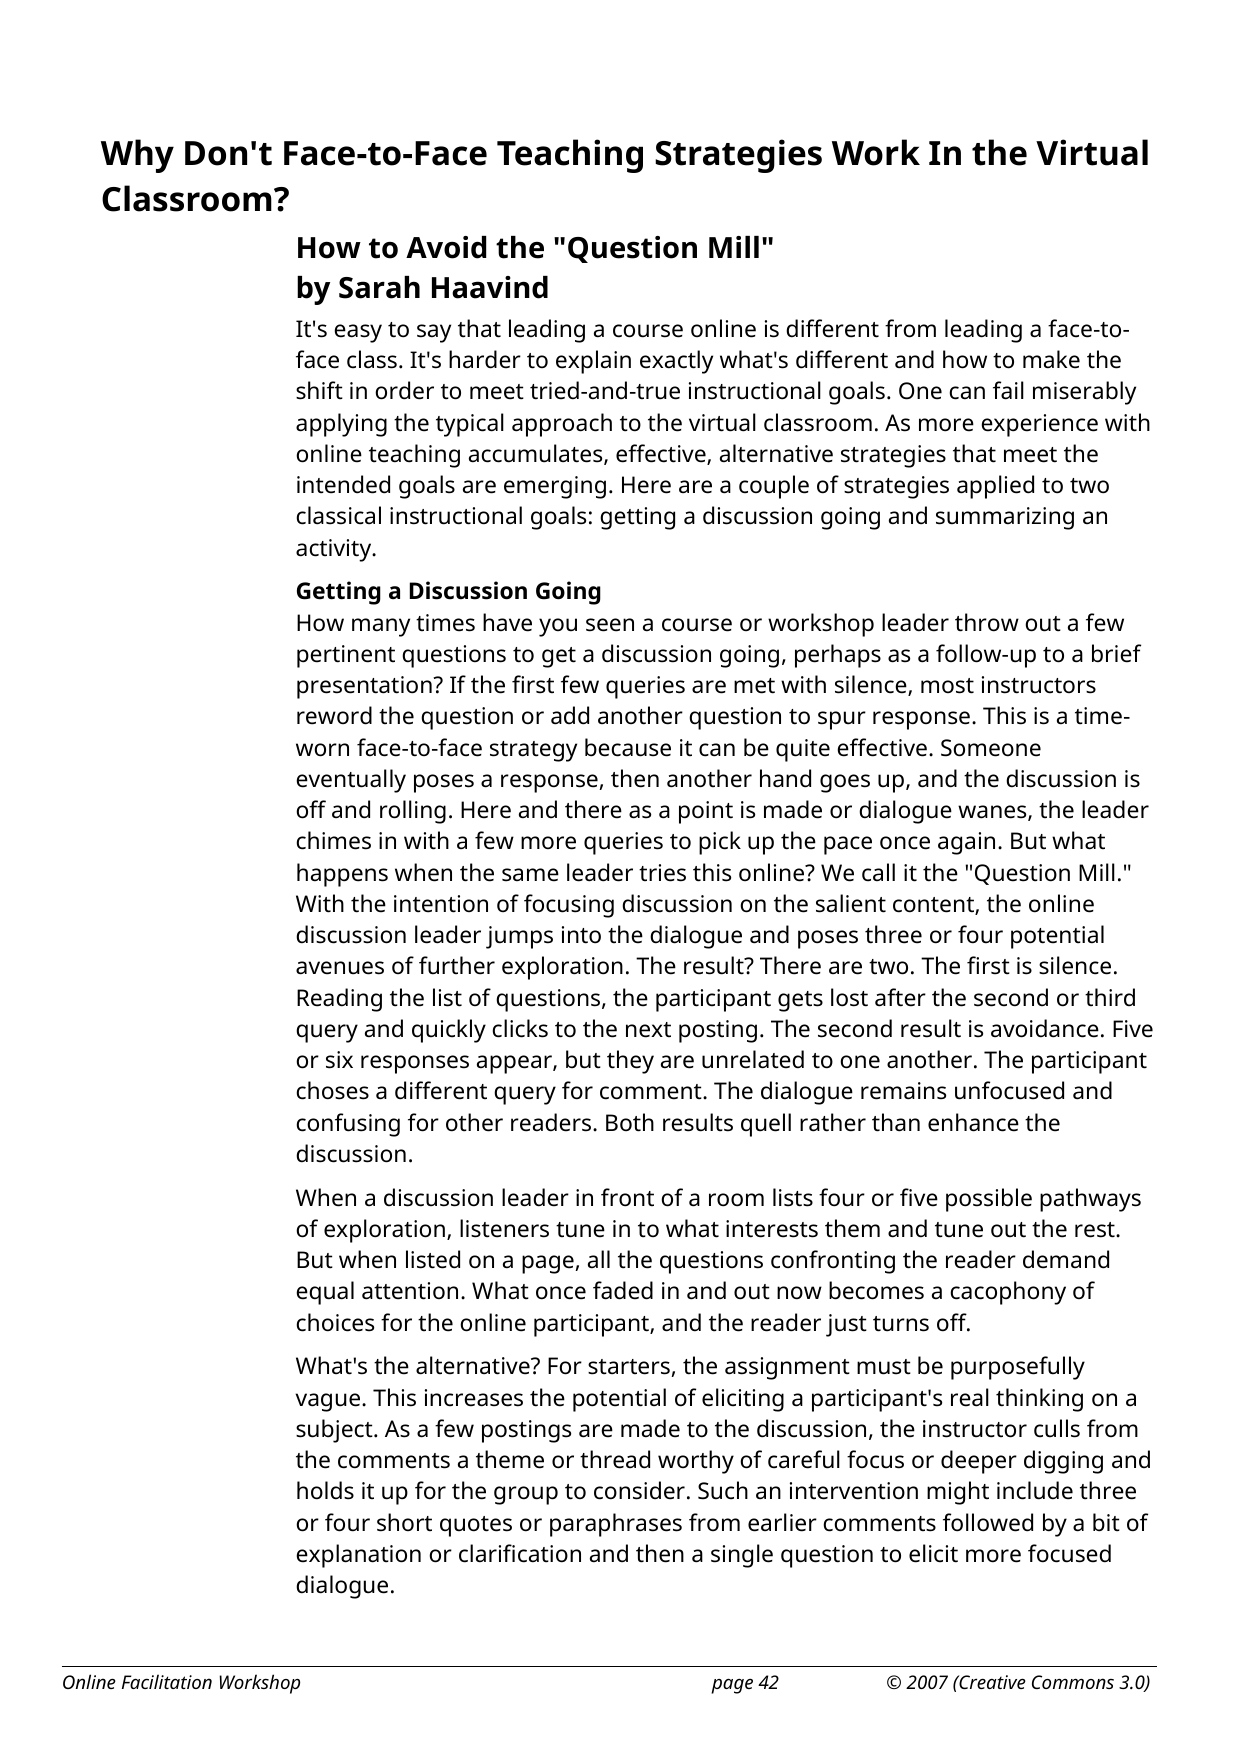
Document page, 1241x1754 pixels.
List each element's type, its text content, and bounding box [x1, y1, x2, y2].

text When a discussion leader in front of a room lists four or five possible pathways of exploration, listeners tune in to what interests them and tune out the rest. But when listed on a page, all the questions confronting the reader demand equal attention. What once faded in and out now becomes a cacophony of choices for the online participant, and the reader just turns off. [295, 1182, 1157, 1338]
subtitle Why Don't Face-to-Face Teaching Strategies Work In the Virtual Classroom? [101, 130, 1157, 221]
text What's the alternative? For starters, the assignment must be purposefully vague. This increases the potential of eliciting a participant's real thinking on a subject. As a few postings are made to the discussion, the instructor culls from the comments a theme or thread worthy of careful focus or deeper digging and holds it up for the group to consider. Such an intervention might include three or four short quotes or paraphrases from earlier comments followed by a bit of explanation or clarification and then a single question to elicit more focused dialogue. [295, 1350, 1157, 1600]
subtitle How to Avoid the "Question Mill" by Sarah Haavind [295, 227, 1157, 307]
text Getting a Discussion Going How many times have you seen a course or workshop leader throw out a few pertinent questions to get a discussion going, perhaps as a follow-up to a brief presentation? If the first few queries are met with silence, most instructors reword the question or add another question to spur response. This is a time-worn face-to-face strategy because it can be quite effective. Someone eventually poses a response, then another hand goes up, and the discussion is off and rolling. Here and there as a point is made or dialogue wanes, the leader chimes in with a few more queries to pick up the pace once again. But what happens when the same leader tries this online? We call it the "Question Mill." With the intention of focusing discussion on the salient content, the online discussion leader jumps into the dialogue and poses three or four potential avenues of further exploration. The result? There are two. The first is silence. Reading the list of questions, the participant gets lost after the second or third query and quickly clicks to the next posting. The second result is avoidance. Five or six responses appear, but they are unrelated to one another. The participant choses a different query for comment. The dialogue remains unfocused and confusing for other readers. Both results quell rather than enhance the discussion. [295, 575, 1157, 1169]
text It's easy to say that leading a course online is different from leading a face-to-face class. It's harder to explain exactly what's different and how to make the shift in order to meet tried-and-true instructional goals. One can fail miserably applying the typical approach to the virtual classroom. As more experience with online teaching accumulates, effective, alternative strategies that meet the intended goals are emerging. Here are a couple of strategies applied to two classical instructional goals: getting a discussion going and summarizing an activity. [295, 313, 1157, 563]
